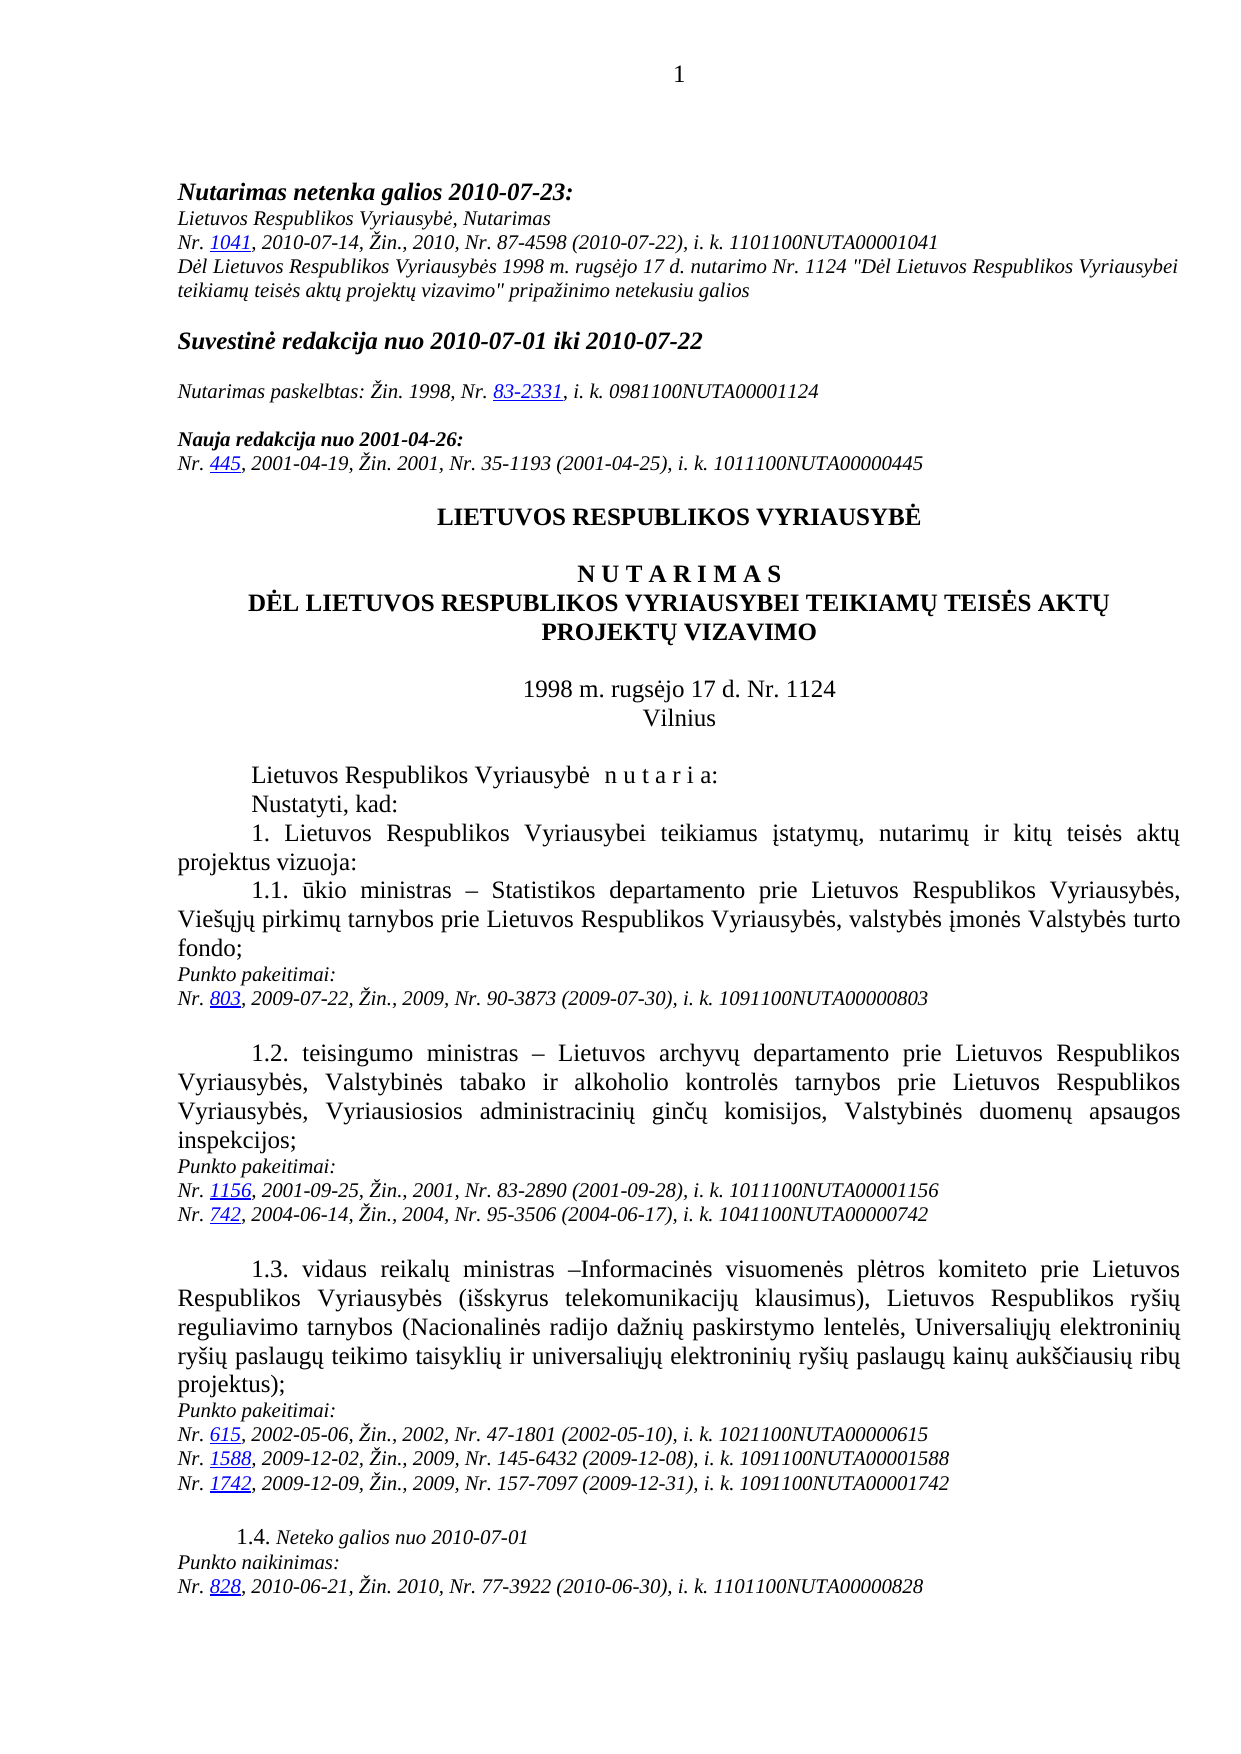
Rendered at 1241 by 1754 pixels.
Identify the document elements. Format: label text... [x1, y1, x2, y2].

text Nustatyti, kad: [177, 789, 1181, 818]
text Punkto naikinimas: [177, 1549, 1181, 1574]
text Lietuvos Respublikos Vyriausybė nutaria: [177, 760, 1181, 789]
text 1.4. Neteko galios nuo 2010-07-01 [177, 1523, 1181, 1549]
text Nr. 1742, 2009-12-09, Žin., 2009, Nr. 157-7097 (2009-12-31), i. k. 1091100NUTA00001742 [177, 1470, 1181, 1494]
text 1. Lietuvos Respublikos Vyriausybei teikiamus įstatymų, nutarimų ir kitų teisės aktų projektus vizuoja: [177, 818, 1181, 875]
text Nutarimas netenka galios 2010-07-23: [177, 177, 1181, 206]
text Lietuvos Respublikos Vyriausybė, Nutarimas [177, 206, 1181, 230]
text Nr. 803, 2009-07-22, Žin., 2009, Nr. 90-3873 (2009-07-30), i. k. 1091100NUTA00000803 [177, 986, 1181, 1010]
text Punkto pakeitimai: [177, 1398, 1181, 1422]
text Nr. 445, 2001-04-19, Žin. 2001, Nr. 35-1193 (2001-04-25), i. k. 1011100NUTA00000445 [177, 451, 1181, 475]
text Nr. 1588, 2009-12-02, Žin., 2009, Nr. 145-6432 (2009-12-08), i. k. 1091100NUTA00001588 [177, 1446, 1181, 1470]
text Nr. 1156, 2001-09-25, Žin., 2001, Nr. 83-2890 (2001-09-28), i. k. 1011100NUTA00001156 [177, 1178, 1181, 1202]
text Nutarimas paskelbtas: Žin. 1998, Nr. 83-2331, i. k. 0981100NUTA00001124 [177, 379, 1181, 403]
text Vilnius [177, 703, 1181, 732]
text Punkto pakeitimai: [177, 962, 1181, 986]
text 1.2. teisingumo ministras – Lietuvos archyvų departamento prie Lietuvos Respublikos Vyriausybės, Valstybinės tabako ir alkoholio kontrolės tarnybos prie Lietuvos Respublikos Vyriausybės, Vyriausiosios administracinių ginčų komisijos, Valstybinės duomenų apsaugos inspekcijos; [177, 1038, 1181, 1153]
text Nr. 742, 2004-06-14, Žin., 2004, Nr. 95-3506 (2004-06-17), i. k. 1041100NUTA00000742 [177, 1202, 1181, 1226]
text 1998 m. rugsėjo 17 d. Nr. 1124 [177, 674, 1181, 703]
text Punkto pakeitimai: [177, 1153, 1181, 1178]
text Suvestinė redakcija nuo 2010-07-01 iki 2010-07-22 [177, 326, 1181, 355]
text Nr. 1041, 2010-07-14, Žin., 2010, Nr. 87-4598 (2010-07-22), i. k. 1101100NUTA00001041 [177, 230, 1181, 254]
text n u t a r i m a s [177, 559, 1181, 588]
text Nauja redakcija nuo 2001-04-26: [177, 427, 1181, 451]
text dėl Lietuvos Respublikos Vyriausybei teikiamų teisės aktų projektų vizavimo [177, 588, 1181, 645]
text 1.3. vidaus reikalų ministras –Informacinės visuomenės plėtros komiteto prie Lietuvos Respublikos Vyriausybės (išskyrus telekomunikacijų klausimus), Lietuvos Respublikos ryšių reguliavimo tarnybos (Nacionalinės radijo dažnių paskirstymo lentelės, Universaliųjų elektroninių ryšių paslaugų teikimo taisyklių ir universaliųjų elektroninių ryšių paslaugų kainų aukščiausių ribų projektus); [177, 1254, 1181, 1398]
text Nr. 828, 2010-06-21, Žin. 2010, Nr. 77-3922 (2010-06-30), i. k. 1101100NUTA00000828 [177, 1574, 1181, 1598]
text 1.1. ūkio ministras – Statistikos departamento prie Lietuvos Respublikos Vyriausybės, Viešųjų pirkimų tarnybos prie Lietuvos Respublikos Vyriausybės, valstybės įmonės Valstybės turto fondo; [177, 875, 1181, 962]
text Nr. 615, 2002-05-06, Žin., 2002, Nr. 47-1801 (2002-05-10), i. k. 1021100NUTA00000615 [177, 1422, 1181, 1446]
text Lietuvos Respublikos Vyriausybė [177, 502, 1181, 530]
text Dėl Lietuvos Respublikos Vyriausybės 1998 m. rugsėjo 17 d. nutarimo Nr. 1124 "Dėl Lietuvos Respublikos Vyriausybei teikiamų teisės aktų projektų vizavimo" pripažinimo netekusiu galios [177, 254, 1181, 302]
